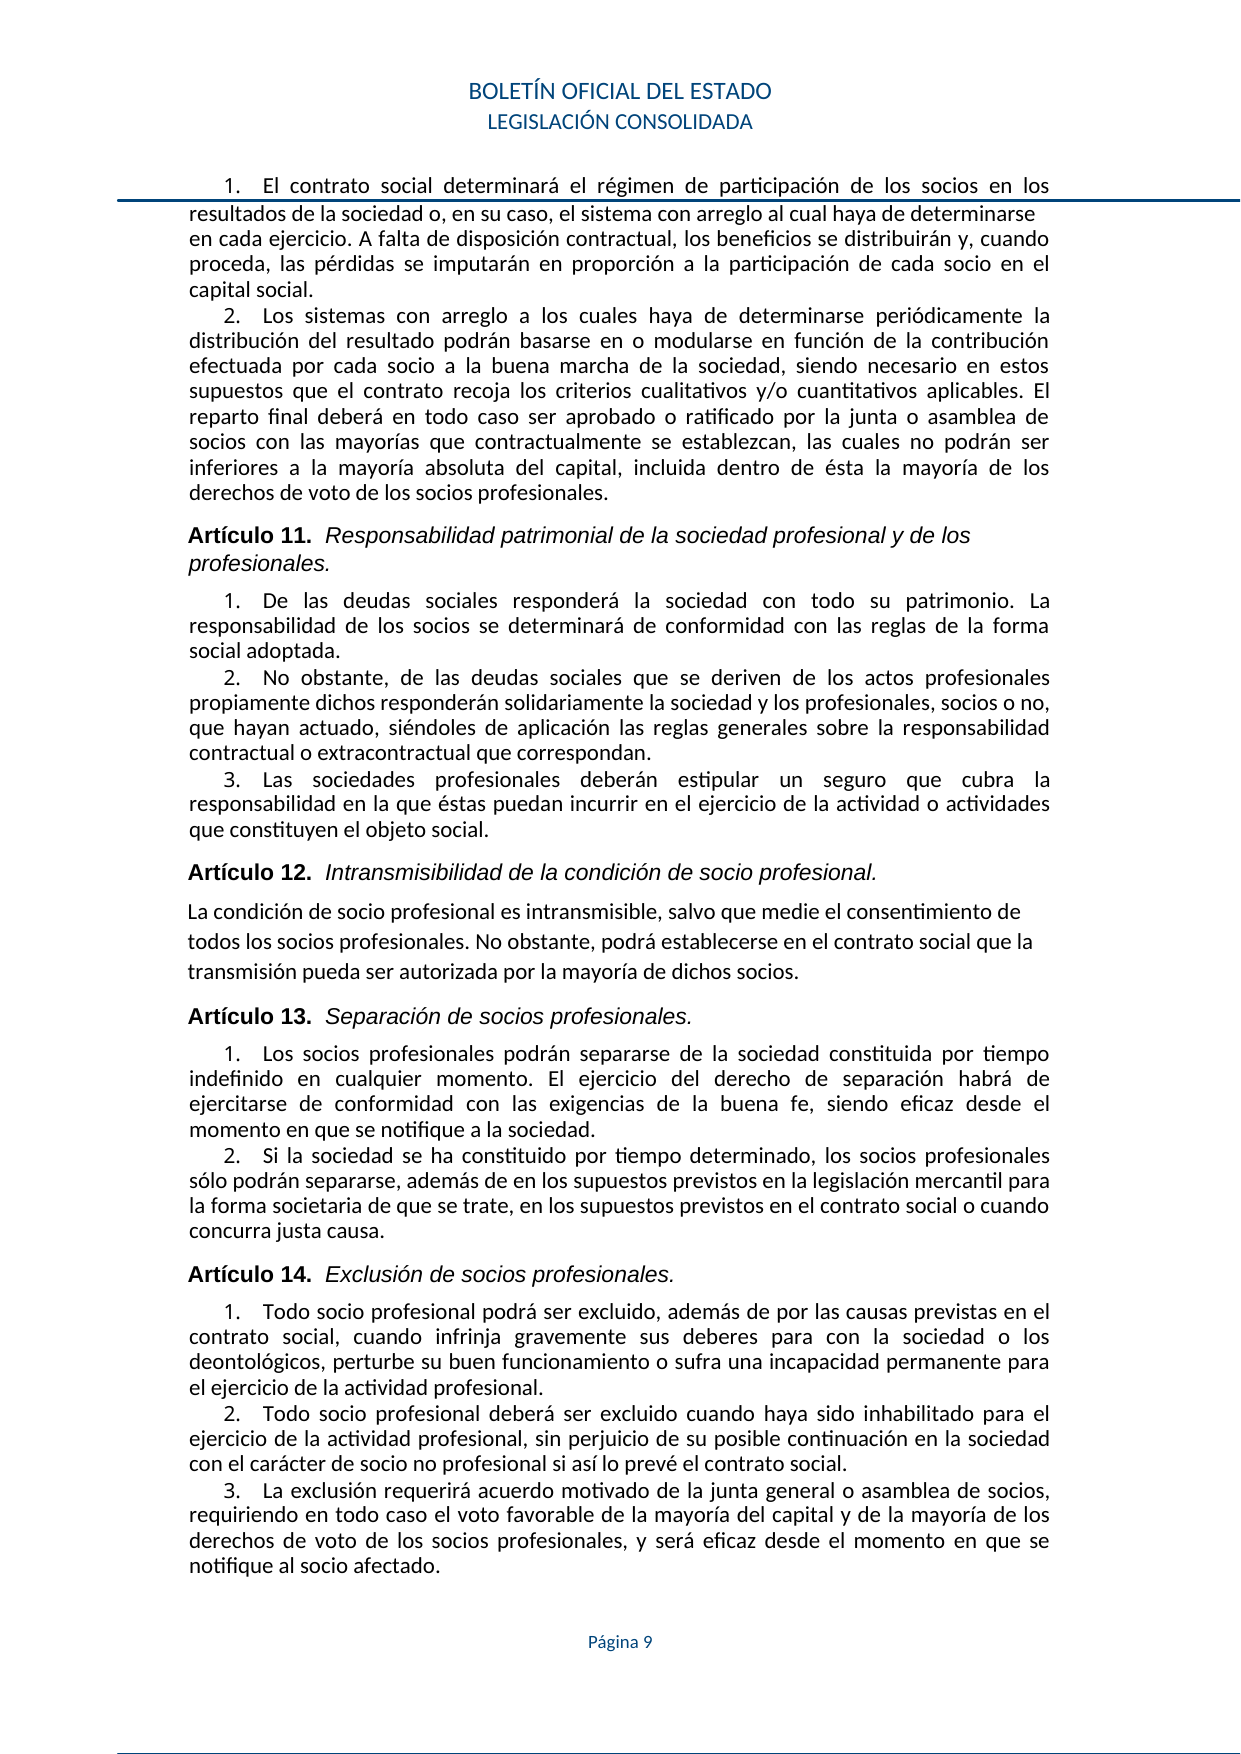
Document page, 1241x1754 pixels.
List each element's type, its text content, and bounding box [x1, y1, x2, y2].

list resultados de la sociedad o, en su caso, el sistema con arreglo al cual haya de determinarse en cada ejercicio. A falta de disposición contractual, los beneficios se distribuirán y, cuando proceda, las pérdidas se imputarán en proporción a la participación de cada socio en el capital social. [189, 202, 1051, 303]
list Si la sociedad se ha constituido por tiempo determinado, los socios profesionales sólo podrán separarse, además de en los supuestos previstos en la legislación mercantil para la forma societaria de que se trate, en los supuestos previstos en el contrato social o cuando concurra justa causa. [189, 1143, 1051, 1244]
list Todo socio profesional deberá ser excluido cuando haya sido inhabilitado para el ejercicio de la actividad profesional, sin perjuicio de su posible continuación en la sociedad con el carácter de socio no profesional si así lo prevé el contrato social. [189, 1401, 1051, 1477]
text Artículo 11. Responsabilidad patrimonial de la sociedad profesional y de los profesionales. [187, 522, 1051, 576]
list De las deudas sociales responderá la sociedad con todo su patrimonio. La responsabilidad de los socios se determinará de conformidad con las reglas de la forma social adoptada. [189, 588, 1051, 664]
text Artículo 14. Exclusión de socios profesionales. [187, 1261, 1051, 1287]
list Las sociedades profesionales deberán estipular un seguro que cubra la responsabilidad en la que éstas puedan incurrir en el ejercicio de la actividad o actividades que constituyen el objeto social. [189, 767, 1051, 843]
list Los sistemas con arreglo a los cuales haya de determinarse periódicamente la distribución del resultado podrán basarse en o modularse en función de la contribución efectuada por cada socio a la buena marcha de la sociedad, siendo necesario en estos supuestos que el contrato recoja los criterios cualitativos y/o cuantitativos aplicables. El reparto final deberá en todo caso ser aprobado o ratificado por la junta o asamblea de socios con las mayorías que contractualmente se establezcan, las cuales no podrán ser inferiores a la mayoría absoluta del capital, incluida dentro de ésta la mayoría de los derechos de voto de los socios profesionales. [189, 303, 1051, 506]
text Artículo 13. Separación de socios profesionales. [187, 1003, 1051, 1029]
list No obstante, de las deudas sociales que se deriven de los actos profesionales propiamente dichos responderán solidariamente la sociedad y los profesionales, socios o no, que hayan actuado, siéndoles de aplicación las reglas generales sobre la responsabilidad contractual o extracontractual que correspondan. [189, 665, 1051, 766]
list La exclusión requerirá acuerdo motivado de la junta general o asamblea de socios, requiriendo en todo caso el voto favorable de la mayoría del capital y de la mayoría de los derechos de voto de los socios profesionales, y será eficaz desde el momento en que se notifique al socio afectado. [189, 1478, 1051, 1579]
list El contrato social determinará el régimen de participación de los socios en los [189, 173, 1051, 199]
text Artículo 12. Intransmisibilidad de la condición de socio profesional. [187, 859, 1051, 886]
text La condición de socio profesional es intransmisible, salvo que medie el consentimiento de todos los socios profesionales. No obstante, podrá establecerse en el contrato social que la transmisión pueda ser autorizada por la mayoría de dichos socios. [187, 897, 1051, 985]
list Todo socio profesional podrá ser excluido, además de por las causas previstas en el contrato social, cuando infrinja gravemente sus deberes para con la sociedad o los deontológicos, perturbe su buen funcionamiento o sufra una incapacidad permanente para el ejercicio de la actividad profesional. [189, 1299, 1051, 1401]
list Los socios profesionales podrán separarse de la sociedad constituida por tiempo indefinido en cualquier momento. El ejercicio del derecho de separación habrá de ejercitarse de conformidad con las exigencias de la buena fe, siendo eficaz desde el momento en que se notifique a la sociedad. [189, 1041, 1051, 1143]
